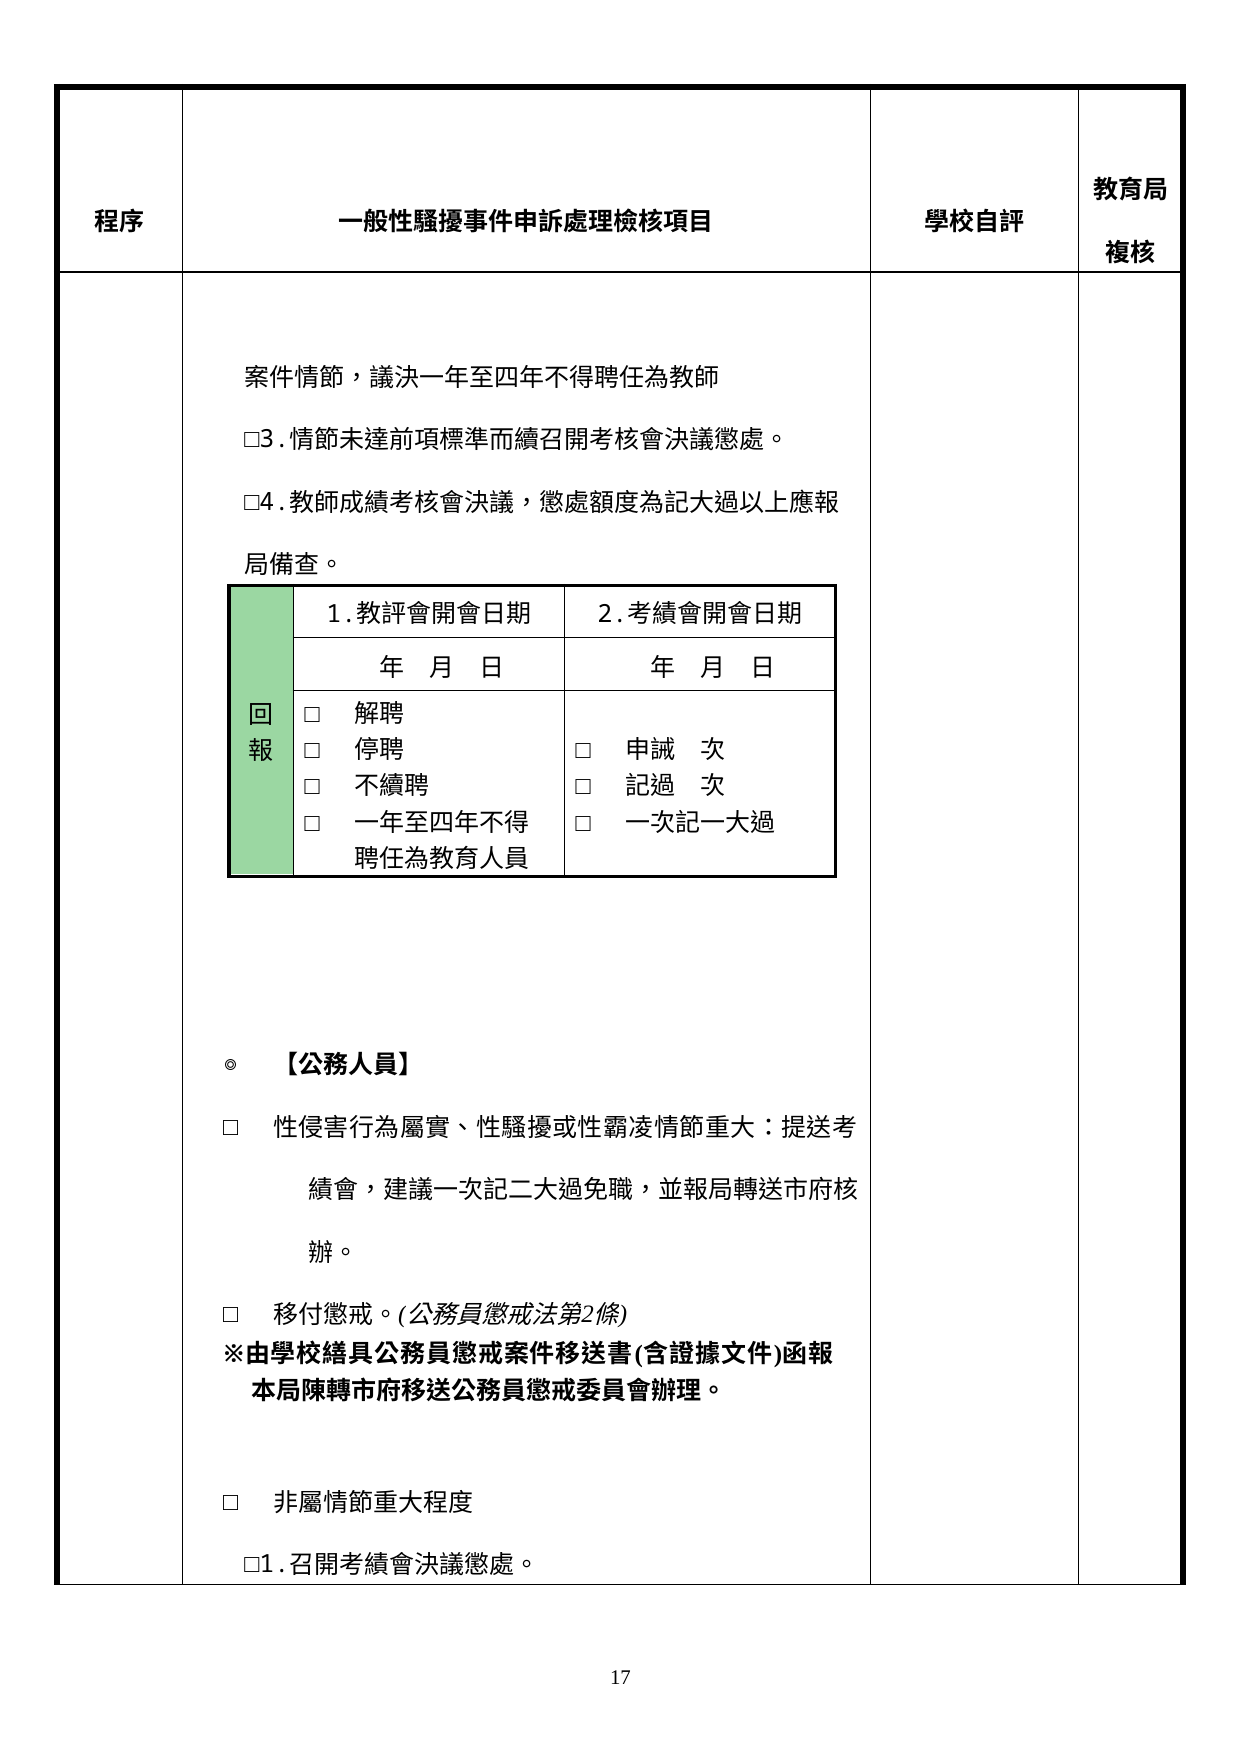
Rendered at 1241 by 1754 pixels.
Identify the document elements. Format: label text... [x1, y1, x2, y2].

table_cell [1079, 273, 1180, 1584]
table_cell 申誡 次 記過 次 一次記一大過 [565, 691, 834, 874]
table_cell [871, 273, 1078, 1584]
table_cell 年 月 日 [565, 638, 834, 690]
table_cell 行為人懲處階段 [60, 273, 182, 1584]
table_header 一般性騷擾事件申訴處理檢核項目 [183, 90, 870, 271]
table_header 程序 [60, 90, 182, 271]
table_cell 解聘 停聘 不續聘 一年至四年不得聘任為教育人員 [294, 691, 564, 874]
table_header 回報 [231, 587, 293, 874]
table_header 教育局複核 [1079, 90, 1180, 271]
table_header 2.考績會開會日期 [565, 587, 834, 637]
table_header 1.教評會開會日期 [294, 587, 564, 637]
table_header 學校自評 [871, 90, 1078, 271]
table_cell 行為人處置（含教師、公務人員、約聘僱人員、技工工友及學生） 【教師（包含兼任、代課及代理教師）】 性侵害行為屬實、性騷擾或性霸凌行為且情節重大，符合教師法第14條第8款及第9款：服務學校應於知悉之日起一個月內經教師評審委員審議通過後予以停聘，並靜候調查。經調查屬實者，由服務學校報教育局核准後，予以解聘。另依《不適任教育人員之通報與資訊蒐集及查詢辦法》規定，檢附相關資料7日內向教育局辦理通報程序作業。 移付懲戒。(按：兼任行政職務之教師就其兼任之行政職務有公務員服務法及公務員懲戒法之適用。) ※由學校繕具公務員懲戒案件移送書(含證據文件)函報本局陳轉市府移送公務員懲戒委員會辦理。 非屬情節重大程度 □1.召開教評會確認是/否有教師法第14條第13款：「行為違反相關法令，經有關機關查證屬實。」之適用（僅具教師身分者適用）。 □2.若有教師法第14條第13款之情事，經教師評審委員會議決解聘或不續聘者，除情節重大者外，應併審酌案件情節，議決一年至四年不得聘任為教師 □3.情節未達前項標準而續召開考核會決議懲處。 □4.教師成績考核會決議，懲處額度為記大過以上應報局備查。 【公務人員】 性侵害行為屬實、性騷擾或性霸凌情節重大：提送考績會，建議一次記二大過免職，並報局轉送市府核辦。 移付懲戒。(公務員懲戒法第2條) ※由學校繕具公務員懲戒案件移送書(含證據文件)函報本局陳轉市府移送公務員懲戒委員會辦理。 非屬情節重大程度 □1.召開考績會決議懲處。 □2.懲處記大過以上需報局轉送市府核定。 【約聘僱人員、技工工友或其他適用勞基法人員】 性侵害行為屬實、性騷擾或性霸凌情節重大：一次記二大過解聘僱或依性平法第27-1條及勞基法第12條終止契約。 非屬情節重大程度召開考績會決議懲處。 【學生】 學生獎懲委員會決議懲處處置。 心理輔導及提供其他符合教育目的之措施。 [183, 273, 870, 1584]
table_cell 年 月 日 [294, 638, 564, 690]
